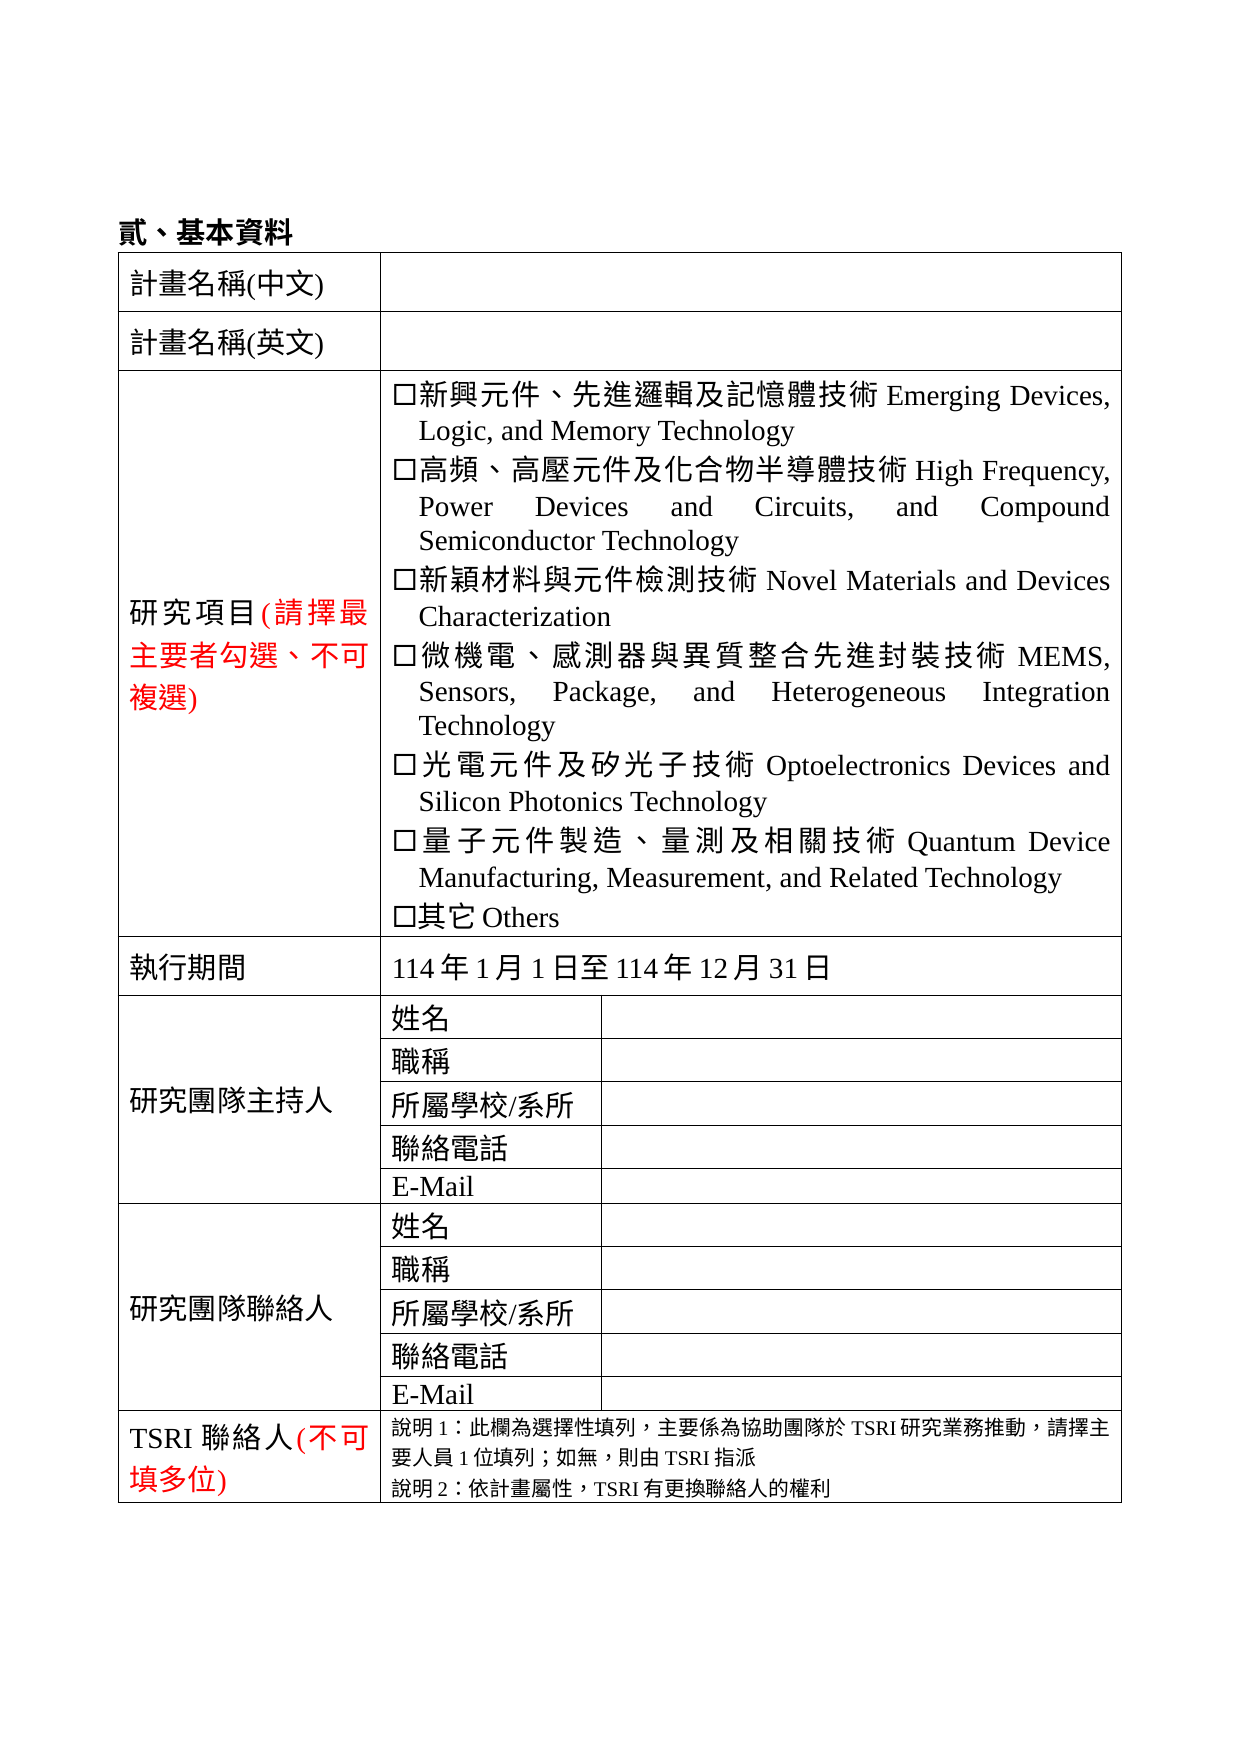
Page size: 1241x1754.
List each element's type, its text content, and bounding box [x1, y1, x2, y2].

table_cell 說明1：此欄為選擇性填列，主要係為協助團隊於TSRI研究業務推動，請擇主要人員1位填列；如無，則由TSRI指派 說明2：依計畫屬性，TSRI有更換聯絡人的權利 [381, 1411, 1121, 1502]
table_cell TSRI聯絡人(不可填多位) [119, 1411, 380, 1502]
table_cell [602, 1082, 1121, 1124]
table_cell [602, 1126, 1121, 1168]
table_cell [381, 312, 1121, 370]
table_cell E-Mail [381, 1169, 601, 1202]
table_header [381, 253, 1121, 311]
table_cell [602, 1204, 1121, 1246]
table_cell 聯絡電話 [381, 1126, 601, 1168]
table_cell 聯絡電話 [381, 1334, 601, 1376]
table_cell 所屬學校/系所 [381, 1082, 601, 1124]
table_cell 姓名 [381, 1204, 601, 1246]
table_cell [602, 1377, 1121, 1410]
table_cell 研究項目(請擇最主要者勾選、不可複選) [119, 371, 380, 936]
table_cell 研究團隊聯絡人 [119, 1204, 380, 1410]
table_header 計畫名稱(中文) [119, 253, 380, 311]
table_cell 姓名 [381, 996, 601, 1038]
table_cell 新興元件、先進邏輯及記憶體技術Emerging Devices, Logic, and Memory Technology 高頻、高壓元件及化合物半導體技術High Frequency, Power Devices and Circuits, and Compound Semiconductor Technology 新穎材料與元件檢測技術Novel Materials and Devices Characterization 微機電、感測器與異質整合先進封裝技術MEMS, Sensors, Package, and Heterogeneous Integration Technology 光電元件及矽光子技術Optoelectronics Devices and Silicon Photonics Technology 量子元件製造、量測及相關技術Quantum Device Manufacturing, Measurement, and Related Technology 其它Others [381, 371, 1121, 936]
table_cell [602, 1039, 1121, 1081]
table_cell [602, 1334, 1121, 1376]
table_cell 114年1月1日至114年12月31日 [381, 937, 1121, 994]
table_cell [602, 1169, 1121, 1202]
table_cell 職稱 [381, 1039, 601, 1081]
table_cell 所屬學校/系所 [381, 1290, 601, 1332]
table_cell E-Mail [381, 1377, 601, 1410]
table_cell 計畫名稱(英文) [119, 312, 380, 370]
table_cell 執行期間 [119, 937, 380, 994]
table_cell [602, 996, 1121, 1038]
table_cell [602, 1290, 1121, 1332]
table_cell [602, 1247, 1121, 1289]
text 貳、基本資料 [118, 189, 1122, 252]
table_cell 研究團隊主持人 [119, 996, 380, 1202]
table_cell 職稱 [381, 1247, 601, 1289]
